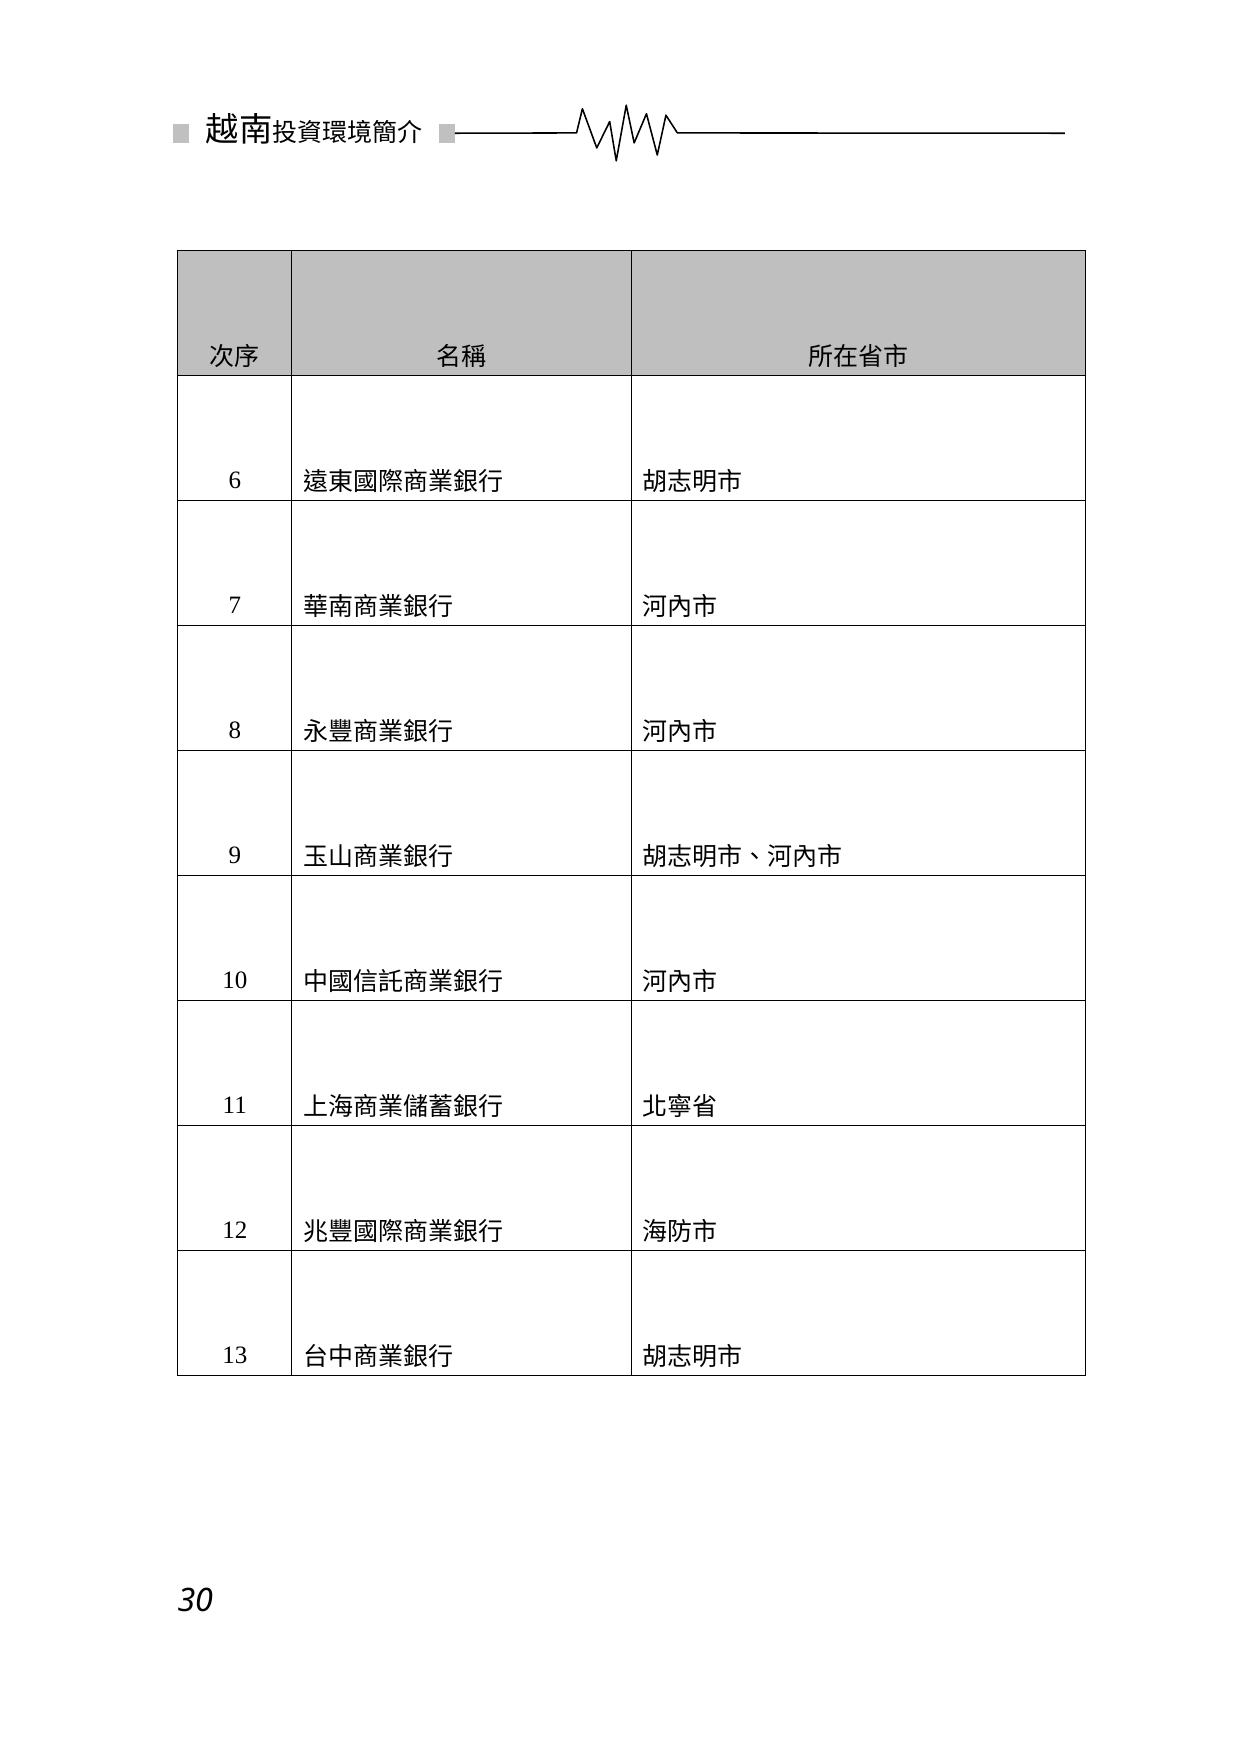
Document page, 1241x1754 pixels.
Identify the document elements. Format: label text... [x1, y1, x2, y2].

table_cell 上海商業儲蓄銀行 [292, 1001, 631, 1125]
table_cell 12 [178, 1126, 291, 1250]
table_cell 13 [178, 1251, 291, 1375]
table_cell 10 [178, 876, 291, 1000]
table_cell 胡志明市 [632, 376, 1085, 500]
table_header 名稱 [292, 251, 631, 375]
table_cell 中國信託商業銀行 [292, 876, 631, 1000]
table_cell 河內市 [632, 626, 1085, 750]
table_cell 9 [178, 751, 291, 875]
table_cell 台中商業銀行 [292, 1251, 631, 1375]
table_cell 胡志明市 [632, 1251, 1085, 1375]
table_cell 河內市 [632, 876, 1085, 1000]
table_cell 遠東國際商業銀行 [292, 376, 631, 500]
table_header 所在省市 [632, 251, 1085, 375]
table_cell 8 [178, 626, 291, 750]
table_cell 兆豐國際商業銀行 [292, 1126, 631, 1250]
table_cell 7 [178, 501, 291, 625]
table_cell 河內市 [632, 501, 1085, 625]
table_cell 6 [178, 376, 291, 500]
table_cell 11 [178, 1001, 291, 1125]
table_cell 海防市 [632, 1126, 1085, 1250]
table_cell 永豐商業銀行 [292, 626, 631, 750]
table_cell 北寧省 [632, 1001, 1085, 1125]
table_cell 胡志明市、河內市 [632, 751, 1085, 875]
table_cell 玉山商業銀行 [292, 751, 631, 875]
table_header 次序 [178, 251, 291, 375]
table_cell 華南商業銀行 [292, 501, 631, 625]
